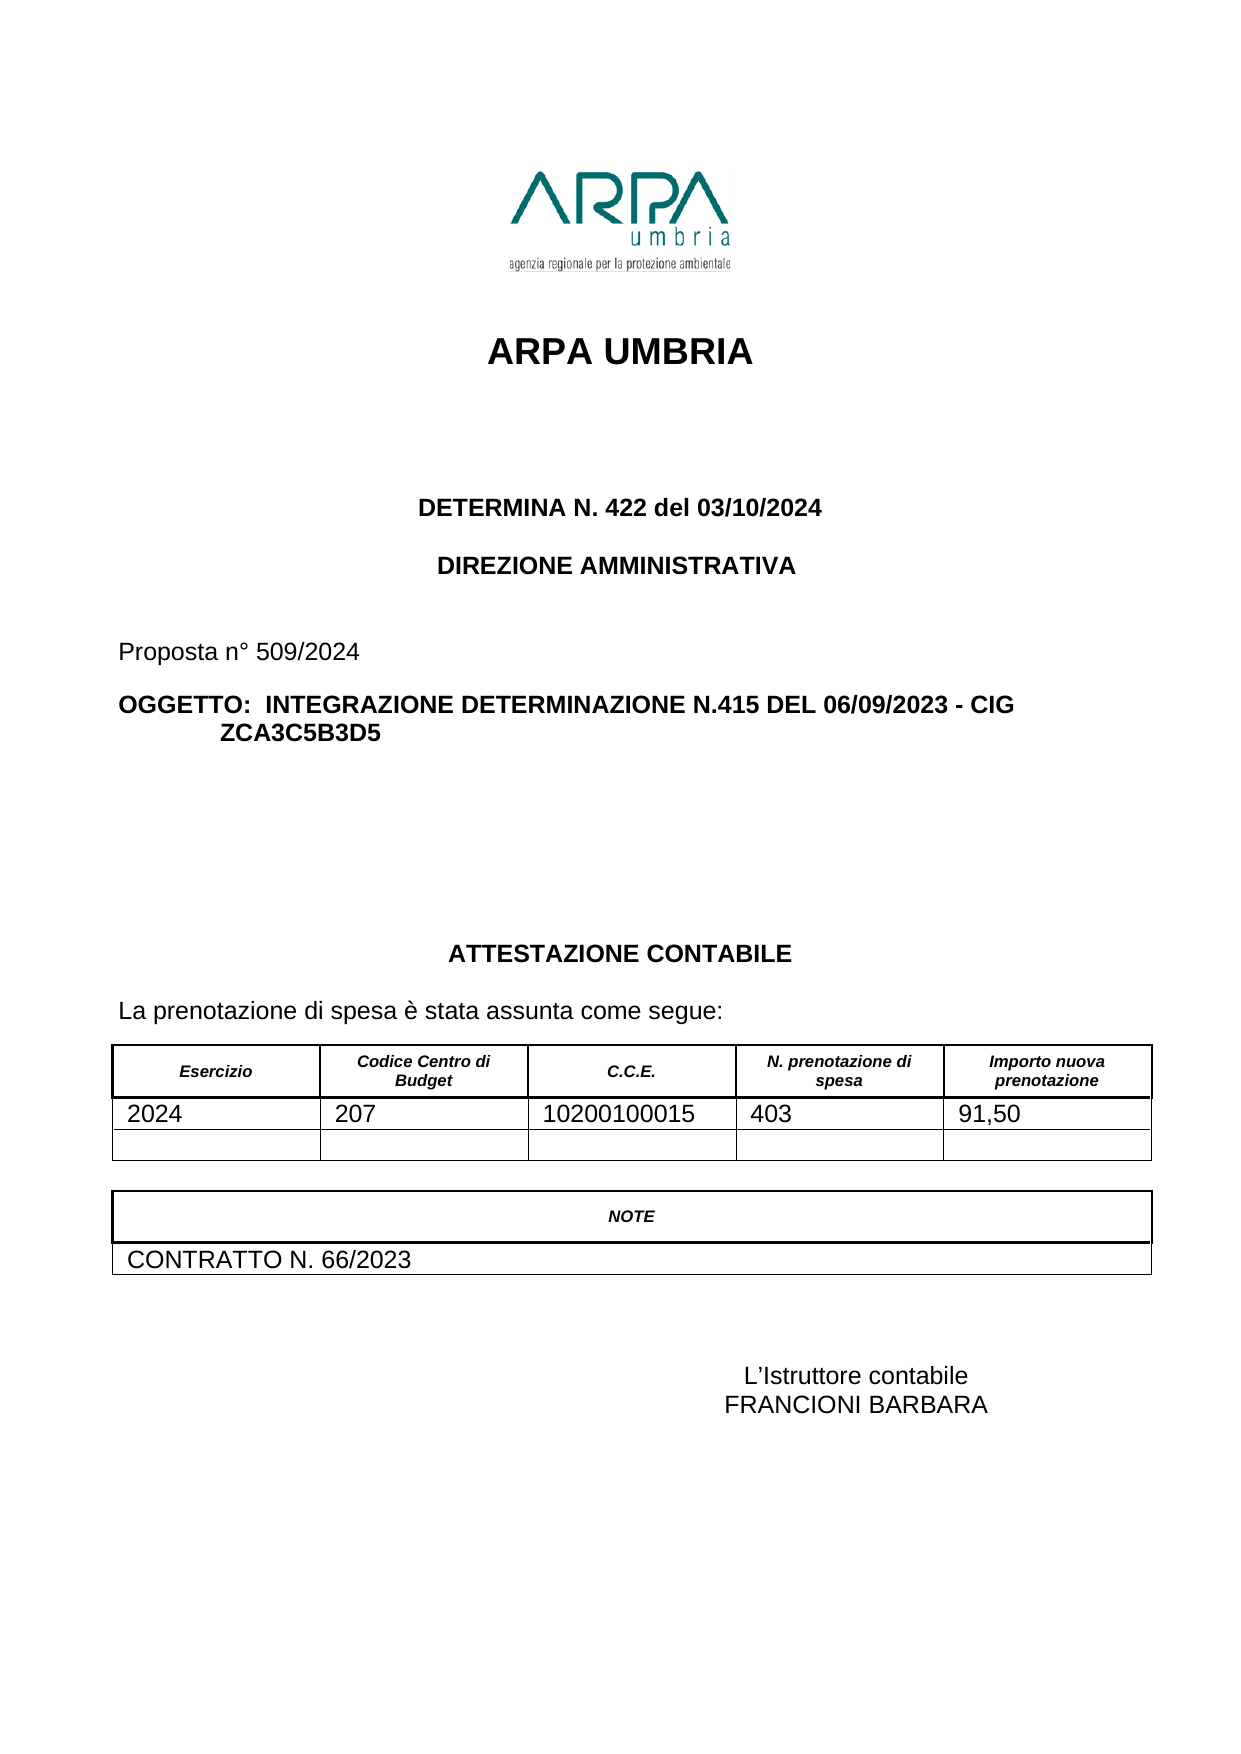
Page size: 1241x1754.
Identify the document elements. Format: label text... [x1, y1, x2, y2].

table_header NOTE [114, 1192, 1151, 1241]
table_cell 403 [737, 1099, 943, 1129]
table_header Codice Centro di Budget [321, 1046, 527, 1096]
text FRANCIONI BARBARA [590, 1390, 1122, 1419]
text DIREZIONE AMMINISTRATIVA [118, 551, 1122, 579]
table_header Esercizio [114, 1046, 319, 1096]
table_cell [944, 1129, 1151, 1160]
text ATTESTAZIONE CONTABILE [118, 939, 1122, 968]
text OGGETTO: INTEGRAZIONE DETERMINAZIONE N.415 DEL 06/09/2023 - CIG ZCA3C5B3D5 [118, 690, 1122, 747]
picture [509, 171, 731, 272]
text La prenotazione di spesa è stata assunta come segue: [118, 996, 1122, 1025]
text L’Istruttore contabile [590, 1361, 1122, 1390]
table_cell 91,50 [944, 1096, 1151, 1129]
table_header C.C.E. [529, 1046, 735, 1096]
table_cell [113, 1129, 320, 1160]
table_cell 2024 [113, 1099, 320, 1129]
table_header Importo nuova prenotazione [945, 1046, 1151, 1096]
text DETERMINA N. 422 del 03/10/2024 [118, 493, 1122, 522]
table_cell [529, 1130, 736, 1160]
table_cell 10200100015 [529, 1099, 736, 1129]
table_cell 207 [321, 1099, 528, 1129]
text Proposta n° 509/2024 [118, 637, 1122, 666]
table_cell CONTRATTO N. 66/2023 [113, 1241, 1151, 1274]
table_cell [737, 1130, 943, 1160]
table_cell [321, 1130, 528, 1160]
table_header N. prenotazione di spesa [737, 1046, 943, 1096]
